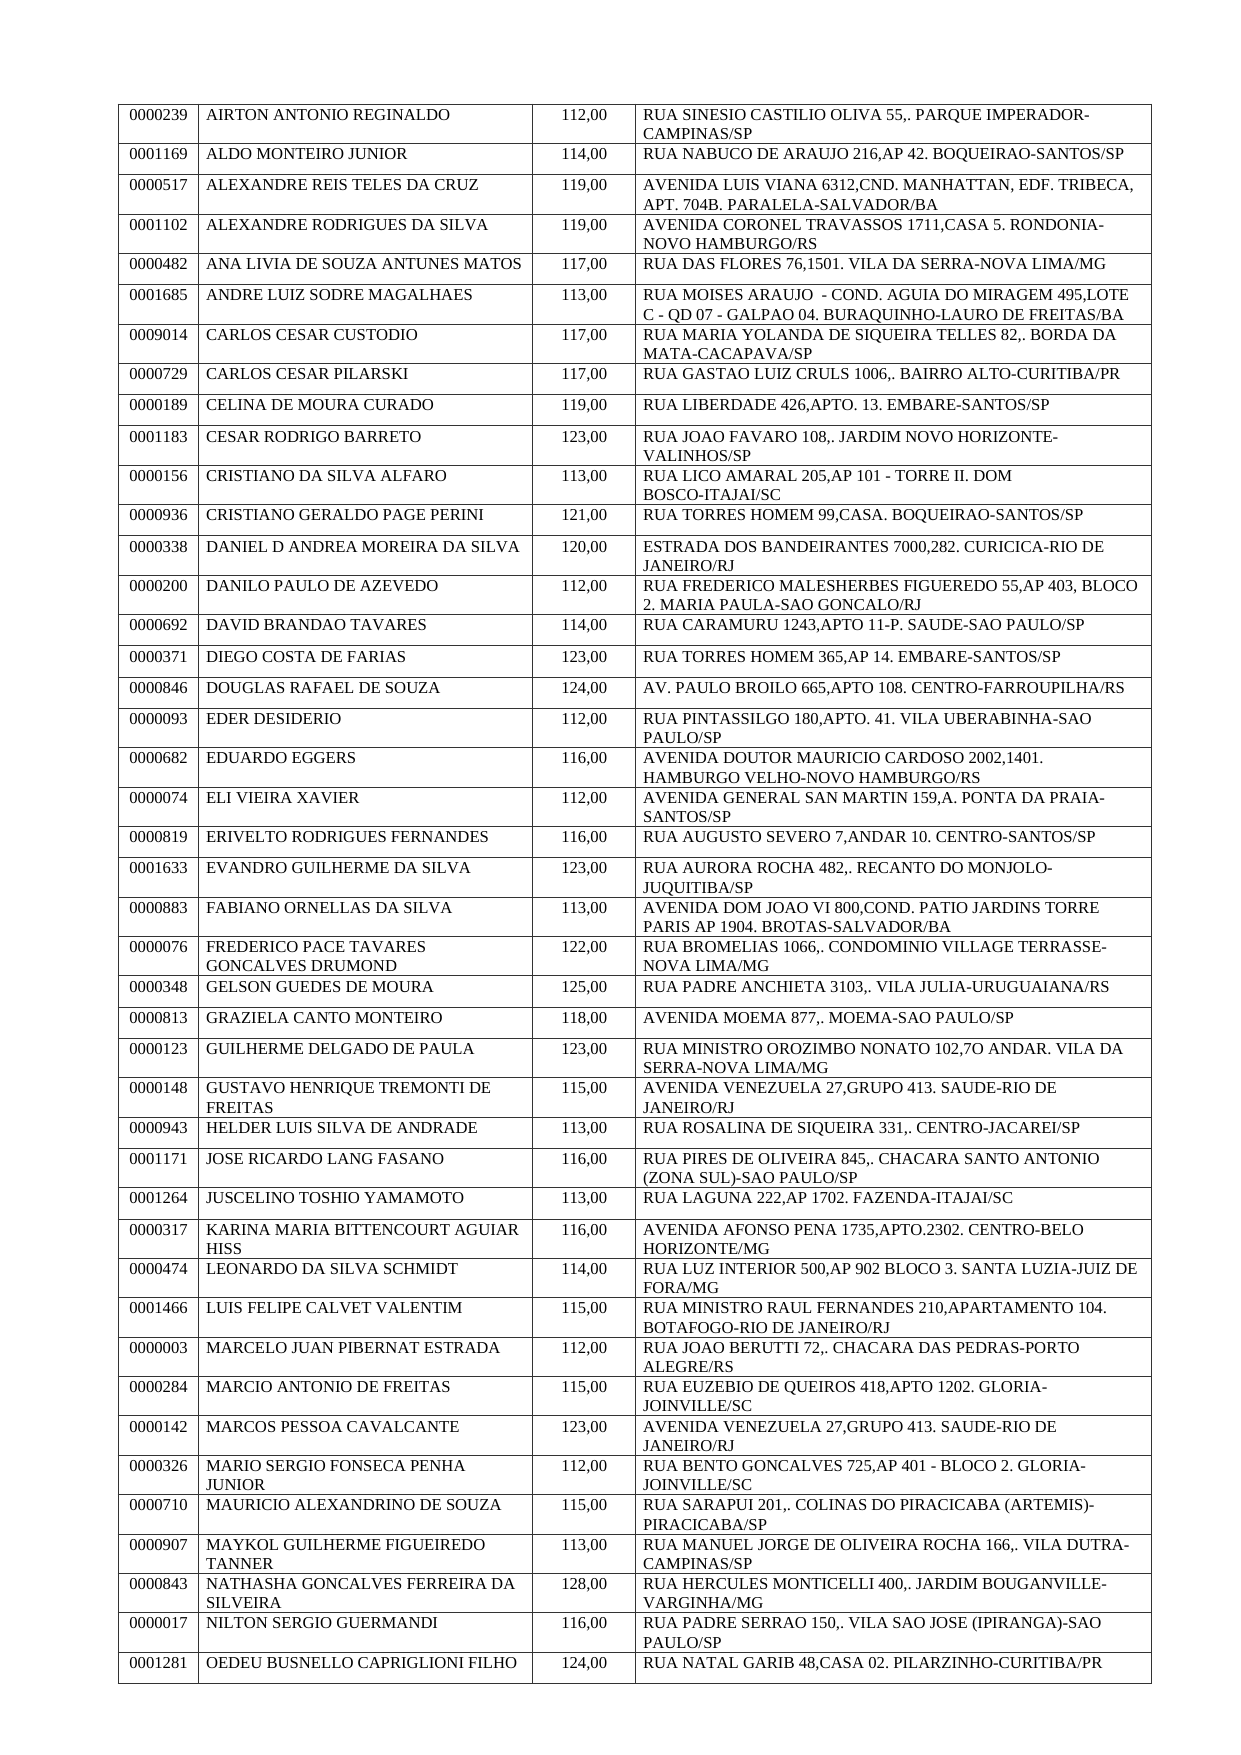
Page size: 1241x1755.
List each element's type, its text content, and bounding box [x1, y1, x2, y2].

table_cell GRAZIELA CANTO MONTEIRO [199, 1008, 532, 1038]
table_cell RUA MINISTRO OROZIMBO NONATO 102,7O ANDAR. VILA DA SERRA-NOVA LIMA/MG [636, 1039, 1151, 1077]
table_cell 0000156 [119, 466, 198, 504]
table_cell 123,00 [533, 426, 635, 465]
table_cell MARIO SERGIO FONSECA PENHA JUNIOR [199, 1456, 532, 1494]
table_cell 115,00 [533, 1495, 635, 1533]
table_cell RUA MINISTRO RAUL FERNANDES 210,APARTAMENTO 104. BOTAFOGO-RIO DE JANEIRO/RJ [636, 1298, 1151, 1337]
table_cell 0000348 [119, 976, 198, 1007]
table_cell 113,00 [533, 1118, 635, 1148]
table_cell 119,00 [533, 215, 635, 253]
table_cell MARCIO ANTONIO DE FREITAS [199, 1377, 532, 1415]
table_cell ALDO MONTEIRO JUNIOR [199, 144, 532, 174]
table_cell 0000936 [119, 505, 198, 535]
table_cell MARCELO JUAN PIBERNAT ESTRADA [199, 1338, 532, 1376]
table_cell 0000317 [119, 1220, 198, 1258]
table_cell AVENIDA VENEZUELA 27,GRUPO 413. SAUDE-RIO DE JANEIRO/RJ [636, 1078, 1151, 1117]
table_cell RUA NABUCO DE ARAUJO 216,AP 42. BOQUEIRAO-SANTOS/SP [636, 144, 1151, 174]
table_cell RUA AUGUSTO SEVERO 7,ANDAR 10. CENTRO-SANTOS/SP [636, 827, 1151, 857]
table_cell RUA EUZEBIO DE QUEIROS 418,APTO 1202. GLORIA-JOINVILLE/SC [636, 1377, 1151, 1415]
table_cell RUA BROMELIAS 1066,. CONDOMINIO VILLAGE TERRASSE-NOVA LIMA/MG [636, 937, 1151, 975]
table_cell RUA MOISES ARAUJO - COND. AGUIA DO MIRAGEM 495,LOTE C - QD 07 - GALPAO 04. BURAQUINHO-LAURO DE FREITAS/BA [636, 285, 1151, 323]
table_cell RUA AURORA ROCHA 482,. RECANTO DO MONJOLO-JUQUITIBA/SP [636, 858, 1151, 897]
table_cell RUA LAGUNA 222,AP 1702. FAZENDA-ITAJAI/SC [636, 1188, 1151, 1218]
table_cell 123,00 [533, 1039, 635, 1077]
table_cell ANA LIVIA DE SOUZA ANTUNES MATOS [199, 254, 532, 284]
table_cell GUILHERME DELGADO DE PAULA [199, 1039, 532, 1077]
table_cell RUA PADRE ANCHIETA 3103,. VILA JULIA-URUGUAIANA/RS [636, 976, 1151, 1007]
table_cell DANIEL D ANDREA MOREIRA DA SILVA [199, 536, 532, 575]
table_cell 117,00 [533, 254, 635, 284]
table_cell 0000517 [119, 175, 198, 213]
table_cell FABIANO ORNELLAS DA SILVA [199, 898, 532, 936]
table_cell AVENIDA MOEMA 877,. MOEMA-SAO PAULO/SP [636, 1008, 1151, 1038]
table_cell AIRTON ANTONIO REGINALDO [199, 105, 532, 143]
table_cell 0000338 [119, 536, 198, 575]
table_cell RUA BENTO GONCALVES 725,AP 401 - BLOCO 2. GLORIA-JOINVILLE/SC [636, 1456, 1151, 1494]
table_cell 0000076 [119, 937, 198, 975]
table_cell ERIVELTO RODRIGUES FERNANDES [199, 827, 532, 857]
table_cell EDUARDO EGGERS [199, 748, 532, 787]
table_cell AVENIDA DOUTOR MAURICIO CARDOSO 2002,1401. HAMBURGO VELHO-NOVO HAMBURGO/RS [636, 748, 1151, 787]
table_cell CARLOS CESAR CUSTODIO [199, 325, 532, 363]
table_cell AVENIDA AFONSO PENA 1735,APTO.2302. CENTRO-BELO HORIZONTE/MG [636, 1220, 1151, 1258]
table_cell 0001264 [119, 1188, 198, 1218]
table_cell ELI VIEIRA XAVIER [199, 788, 532, 826]
table_cell ALEXANDRE RODRIGUES DA SILVA [199, 215, 532, 253]
table_cell KARINA MARIA BITTENCOURT AGUIAR HISS [199, 1220, 532, 1258]
table_cell JOSE RICARDO LANG FASANO [199, 1149, 532, 1187]
table_cell RUA GASTAO LUIZ CRULS 1006,. BAIRRO ALTO-CURITIBA/PR [636, 364, 1151, 394]
table_cell AVENIDA DOM JOAO VI 800,COND. PATIO JARDINS TORRE PARIS AP 1904. BROTAS-SALVADOR/BA [636, 898, 1151, 936]
table_cell RUA JOAO BERUTTI 72,. CHACARA DAS PEDRAS-PORTO ALEGRE/RS [636, 1338, 1151, 1376]
table_cell RUA TORRES HOMEM 365,AP 14. EMBARE-SANTOS/SP [636, 646, 1151, 677]
table_cell 0001685 [119, 285, 198, 323]
table_cell 0000003 [119, 1338, 198, 1376]
table_cell 125,00 [533, 976, 635, 1007]
table_cell RUA TORRES HOMEM 99,CASA. BOQUEIRAO-SANTOS/SP [636, 505, 1151, 535]
table_cell 0000093 [119, 709, 198, 747]
table_cell 113,00 [533, 1188, 635, 1218]
table_cell 112,00 [533, 576, 635, 614]
table_cell RUA ROSALINA DE SIQUEIRA 331,. CENTRO-JACAREI/SP [636, 1118, 1151, 1148]
table_cell RUA DAS FLORES 76,1501. VILA DA SERRA-NOVA LIMA/MG [636, 254, 1151, 284]
table_cell 122,00 [533, 937, 635, 975]
table_cell AVENIDA CORONEL TRAVASSOS 1711,CASA 5. RONDONIA-NOVO HAMBURGO/RS [636, 215, 1151, 253]
table_cell 0000189 [119, 395, 198, 425]
table_cell RUA PIRES DE OLIVEIRA 845,. CHACARA SANTO ANTONIO (ZONA SUL)-SAO PAULO/SP [636, 1149, 1151, 1187]
table_cell RUA PADRE SERRAO 150,. VILA SAO JOSE (IPIRANGA)-SAO PAULO/SP [636, 1613, 1151, 1652]
table_cell AV. PAULO BROILO 665,APTO 108. CENTRO-FARROUPILHA/RS [636, 678, 1151, 708]
table_cell GUSTAVO HENRIQUE TREMONTI DE FREITAS [199, 1078, 532, 1117]
table_cell 124,00 [533, 1653, 635, 1683]
table_cell 114,00 [533, 615, 635, 645]
table_cell 116,00 [533, 827, 635, 857]
table_cell 116,00 [533, 748, 635, 787]
table_cell 119,00 [533, 175, 635, 213]
table_cell 0000326 [119, 1456, 198, 1494]
table_cell RUA NATAL GARIB 48,CASA 02. PILARZINHO-CURITIBA/PR [636, 1653, 1151, 1683]
table_cell 0000200 [119, 576, 198, 614]
table_cell RUA PINTASSILGO 180,APTO. 41. VILA UBERABINHA-SAO PAULO/SP [636, 709, 1151, 747]
table_cell 0000482 [119, 254, 198, 284]
table_cell 115,00 [533, 1078, 635, 1117]
table_cell MARCOS PESSOA CAVALCANTE [199, 1416, 532, 1455]
table_cell 123,00 [533, 646, 635, 677]
table_cell 0000123 [119, 1039, 198, 1077]
table_cell 113,00 [533, 285, 635, 323]
table_cell 0001183 [119, 426, 198, 465]
table_cell DANILO PAULO DE AZEVEDO [199, 576, 532, 614]
table_cell 0001169 [119, 144, 198, 174]
table_cell 123,00 [533, 1416, 635, 1455]
table_cell RUA LICO AMARAL 205,AP 101 - TORRE II. DOM BOSCO-ITAJAI/SC [636, 466, 1151, 504]
table_cell 0001171 [119, 1149, 198, 1187]
table_cell GELSON GUEDES DE MOURA [199, 976, 532, 1007]
table_cell CRISTIANO GERALDO PAGE PERINI [199, 505, 532, 535]
table_cell 128,00 [533, 1574, 635, 1612]
table_cell 0000148 [119, 1078, 198, 1117]
table_cell 0000682 [119, 748, 198, 787]
table_cell LEONARDO DA SILVA SCHMIDT [199, 1259, 532, 1297]
table_cell ANDRE LUIZ SODRE MAGALHAES [199, 285, 532, 323]
table_cell CARLOS CESAR PILARSKI [199, 364, 532, 394]
table_cell 0000017 [119, 1613, 198, 1652]
table_cell 0000729 [119, 364, 198, 394]
table_cell 0001466 [119, 1298, 198, 1337]
table_cell 0000846 [119, 678, 198, 708]
table_cell RUA MANUEL JORGE DE OLIVEIRA ROCHA 166,. VILA DUTRA-CAMPINAS/SP [636, 1535, 1151, 1573]
table_cell HELDER LUIS SILVA DE ANDRADE [199, 1118, 532, 1148]
table_cell 0001281 [119, 1653, 198, 1683]
table_cell 115,00 [533, 1298, 635, 1337]
table_cell ESTRADA DOS BANDEIRANTES 7000,282. CURICICA-RIO DE JANEIRO/RJ [636, 536, 1151, 575]
table_cell 114,00 [533, 1259, 635, 1297]
table_cell EDER DESIDERIO [199, 709, 532, 747]
table_cell RUA SARAPUI 201,. COLINAS DO PIRACICABA (ARTEMIS)-PIRACICABA/SP [636, 1495, 1151, 1533]
table_cell CESAR RODRIGO BARRETO [199, 426, 532, 465]
table_cell 121,00 [533, 505, 635, 535]
table_cell 117,00 [533, 325, 635, 363]
table_cell 113,00 [533, 466, 635, 504]
table_cell DAVID BRANDAO TAVARES [199, 615, 532, 645]
table_cell 0000943 [119, 1118, 198, 1148]
table_cell NATHASHA GONCALVES FERREIRA DA SILVEIRA [199, 1574, 532, 1612]
table_cell RUA SINESIO CASTILIO OLIVA 55,. PARQUE IMPERADOR-CAMPINAS/SP [636, 105, 1151, 143]
table_cell 112,00 [533, 1456, 635, 1494]
table_cell 0009014 [119, 325, 198, 363]
table_cell 0000907 [119, 1535, 198, 1573]
table_cell FREDERICO PACE TAVARES GONCALVES DRUMOND [199, 937, 532, 975]
table_cell 114,00 [533, 144, 635, 174]
table_cell 116,00 [533, 1220, 635, 1258]
table_cell 117,00 [533, 364, 635, 394]
table_cell 0000371 [119, 646, 198, 677]
table_cell AVENIDA GENERAL SAN MARTIN 159,A. PONTA DA PRAIA-SANTOS/SP [636, 788, 1151, 826]
table_cell 0000284 [119, 1377, 198, 1415]
table_cell MAYKOL GUILHERME FIGUEIREDO TANNER [199, 1535, 532, 1573]
table_cell 0000819 [119, 827, 198, 857]
table_cell DOUGLAS RAFAEL DE SOUZA [199, 678, 532, 708]
table_cell 0000710 [119, 1495, 198, 1533]
table_cell 0000692 [119, 615, 198, 645]
table_cell 120,00 [533, 536, 635, 575]
table_cell JUSCELINO TOSHIO YAMAMOTO [199, 1188, 532, 1218]
table_cell 0001633 [119, 858, 198, 897]
table_cell 115,00 [533, 1377, 635, 1415]
table_cell 0000843 [119, 1574, 198, 1612]
table_cell AVENIDA VENEZUELA 27,GRUPO 413. SAUDE-RIO DE JANEIRO/RJ [636, 1416, 1151, 1455]
table_cell RUA JOAO FAVARO 108,. JARDIM NOVO HORIZONTE-VALINHOS/SP [636, 426, 1151, 465]
table_cell 119,00 [533, 395, 635, 425]
table_cell RUA LIBERDADE 426,APTO. 13. EMBARE-SANTOS/SP [636, 395, 1151, 425]
table_cell 0000142 [119, 1416, 198, 1455]
table_cell CRISTIANO DA SILVA ALFARO [199, 466, 532, 504]
table_cell MAURICIO ALEXANDRINO DE SOUZA [199, 1495, 532, 1533]
table_cell 118,00 [533, 1008, 635, 1038]
table_cell 0000813 [119, 1008, 198, 1038]
table_cell ALEXANDRE REIS TELES DA CRUZ [199, 175, 532, 213]
table_cell 0000883 [119, 898, 198, 936]
table_cell 0001102 [119, 215, 198, 253]
table_cell RUA CARAMURU 1243,APTO 11-P. SAUDE-SAO PAULO/SP [636, 615, 1151, 645]
table_cell EVANDRO GUILHERME DA SILVA [199, 858, 532, 897]
table_cell 112,00 [533, 788, 635, 826]
table_cell 113,00 [533, 1535, 635, 1573]
table_cell 113,00 [533, 898, 635, 936]
table_cell DIEGO COSTA DE FARIAS [199, 646, 532, 677]
table_cell 123,00 [533, 858, 635, 897]
table_cell LUIS FELIPE CALVET VALENTIM [199, 1298, 532, 1337]
table_cell RUA HERCULES MONTICELLI 400,. JARDIM BOUGANVILLE-VARGINHA/MG [636, 1574, 1151, 1612]
table_cell 0000074 [119, 788, 198, 826]
table_cell OEDEU BUSNELLO CAPRIGLIONI FILHO [199, 1653, 532, 1683]
table_cell CELINA DE MOURA CURADO [199, 395, 532, 425]
table_cell RUA LUZ INTERIOR 500,AP 902 BLOCO 3. SANTA LUZIA-JUIZ DE FORA/MG [636, 1259, 1151, 1297]
table_cell NILTON SERGIO GUERMANDI [199, 1613, 532, 1652]
table_cell 112,00 [533, 1338, 635, 1376]
table_cell 116,00 [533, 1149, 635, 1187]
table_cell 112,00 [533, 709, 635, 747]
table_cell AVENIDA LUIS VIANA 6312,CND. MANHATTAN, EDF. TRIBECA, APT. 704B. PARALELA-SALVADOR/BA [636, 175, 1151, 213]
table_cell RUA FREDERICO MALESHERBES FIGUEREDO 55,AP 403, BLOCO 2. MARIA PAULA-SAO GONCALO/RJ [636, 576, 1151, 614]
table_cell 124,00 [533, 678, 635, 708]
table_cell RUA MARIA YOLANDA DE SIQUEIRA TELLES 82,. BORDA DA MATA-CACAPAVA/SP [636, 325, 1151, 363]
table_cell 112,00 [533, 105, 635, 143]
table_cell 116,00 [533, 1613, 635, 1652]
table_cell 0000474 [119, 1259, 198, 1297]
table_cell 0000239 [119, 105, 198, 143]
